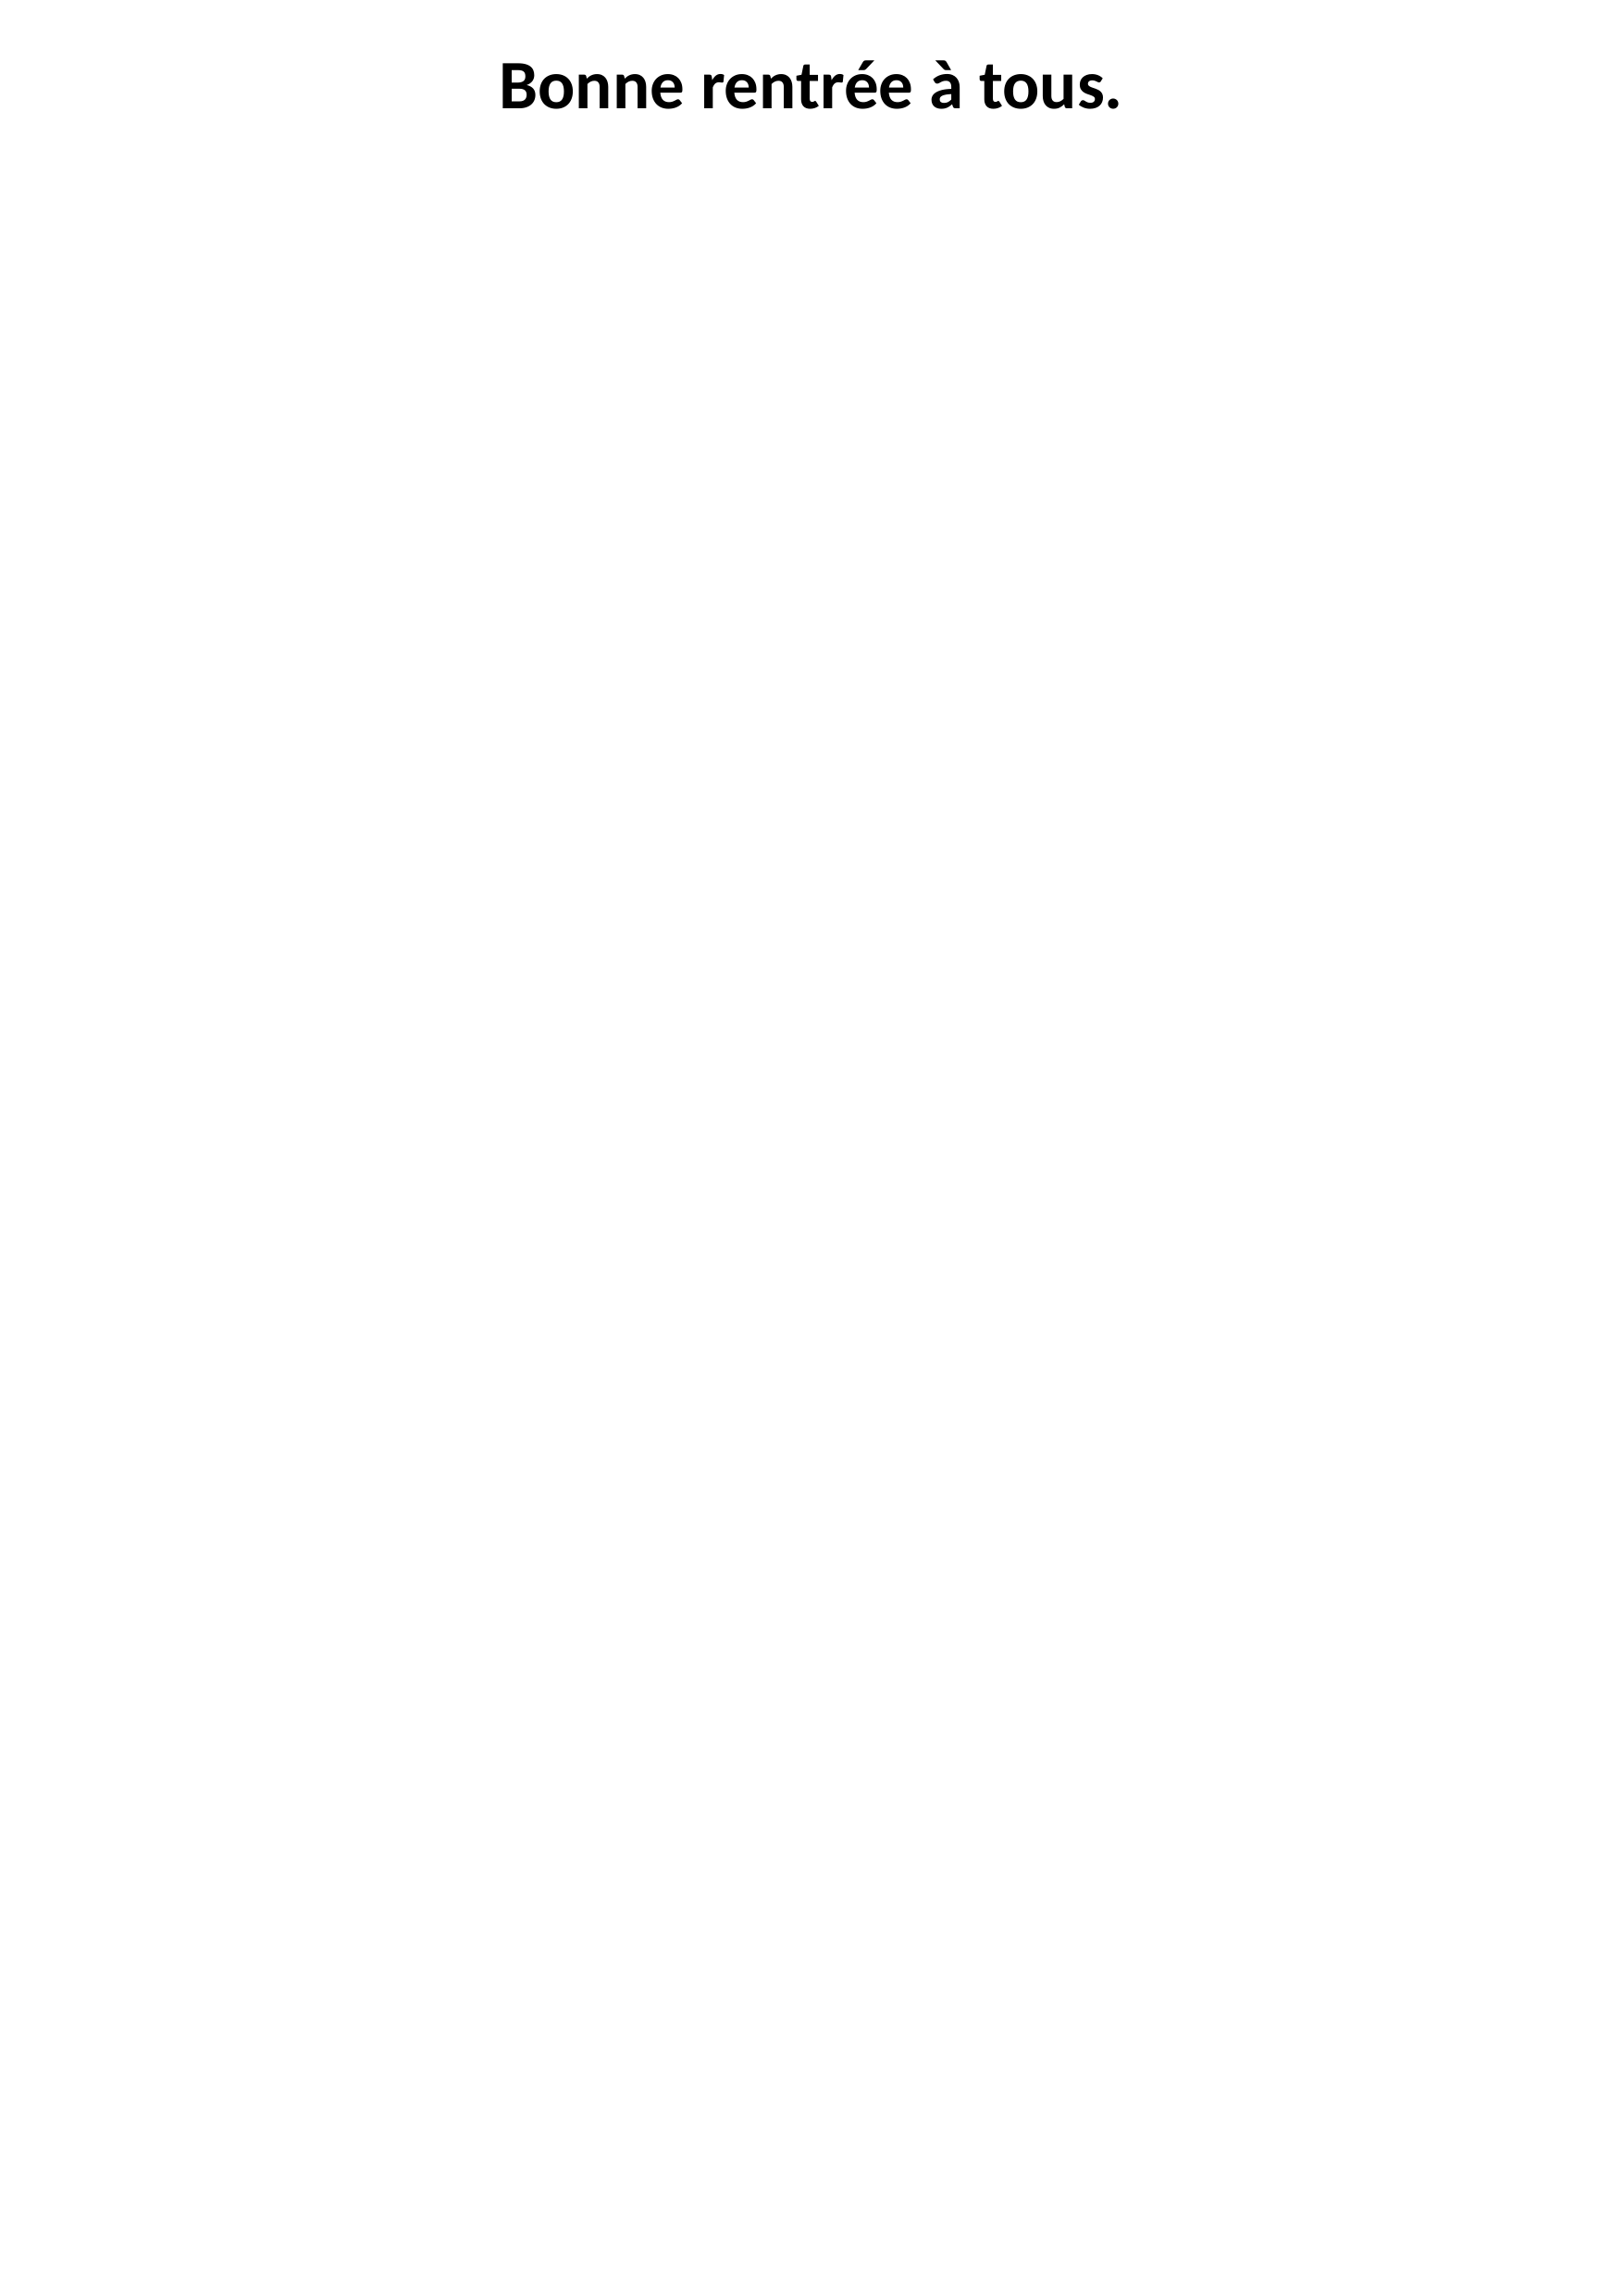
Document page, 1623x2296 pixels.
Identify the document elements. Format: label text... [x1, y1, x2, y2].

text Bonne rentrée à tous. [137, 41, 1486, 126]
